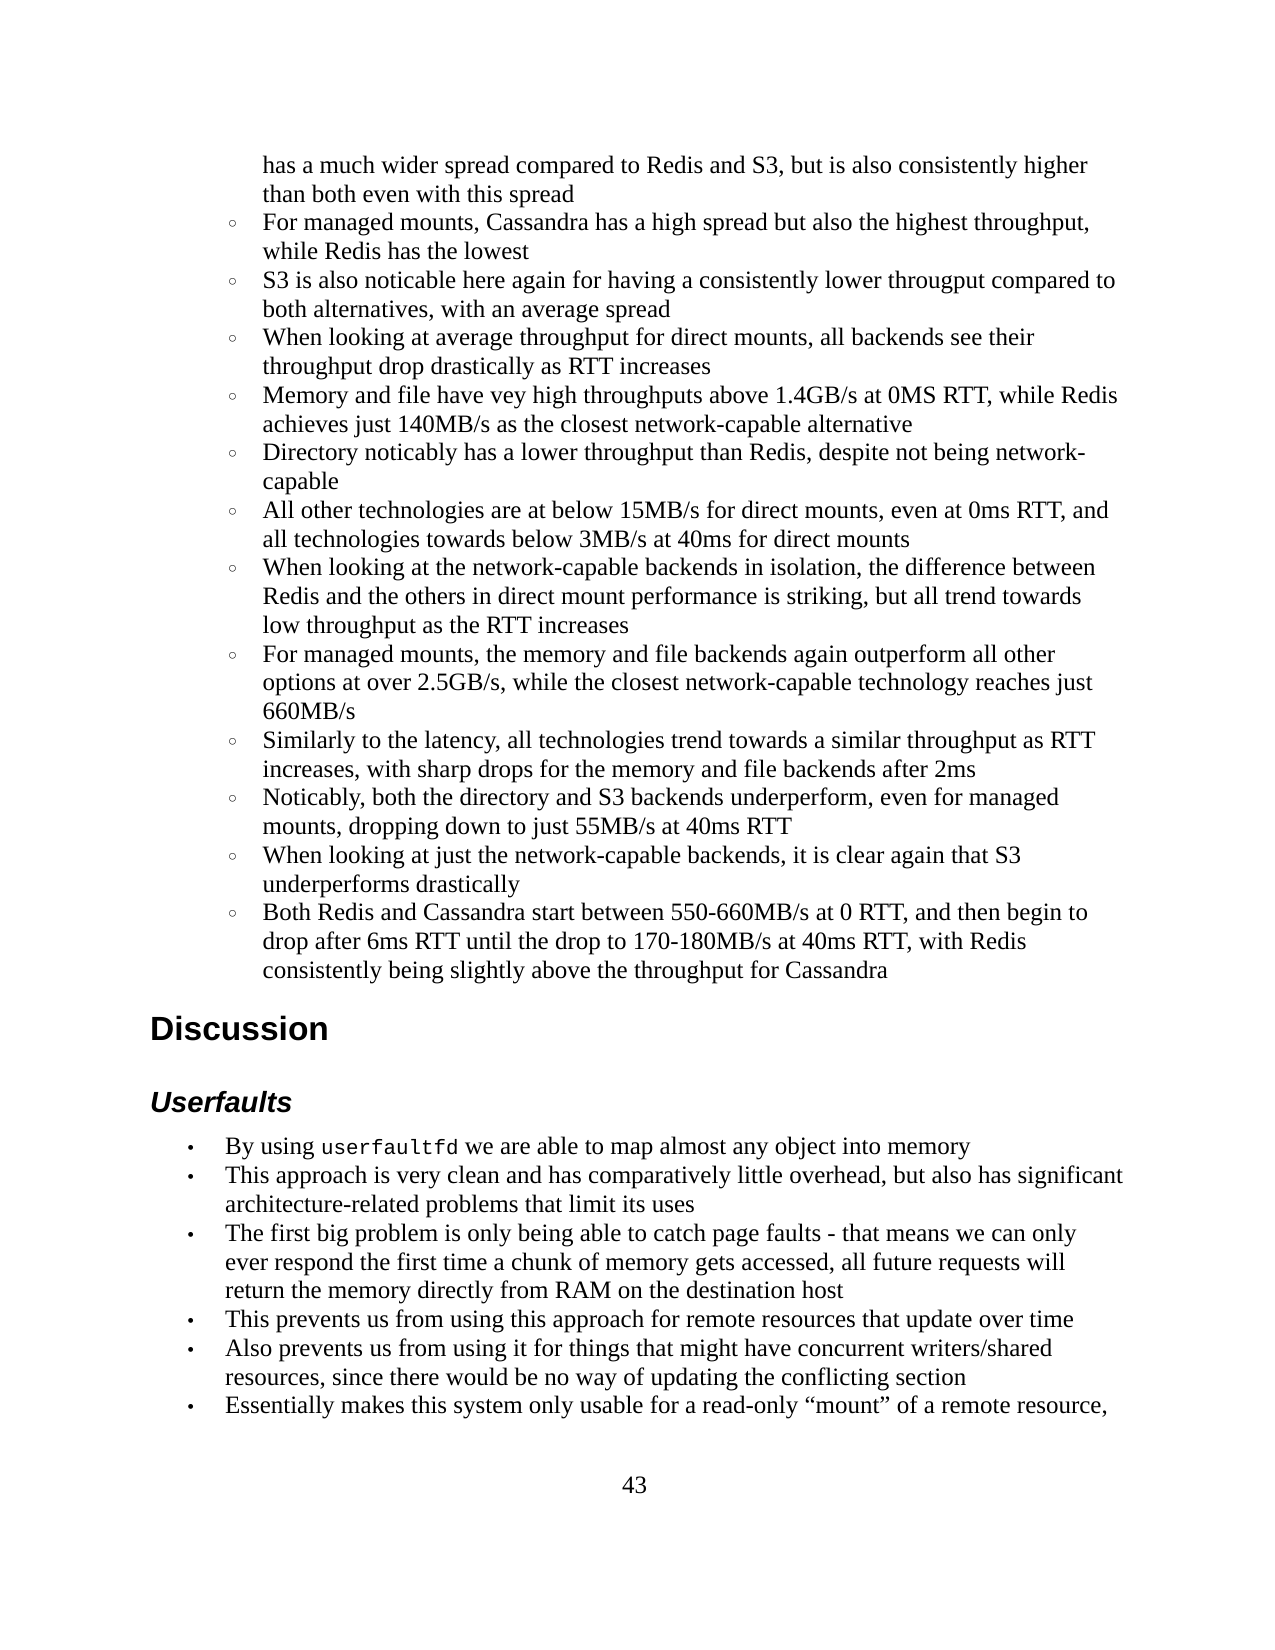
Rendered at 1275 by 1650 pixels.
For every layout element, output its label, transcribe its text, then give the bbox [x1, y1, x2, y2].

list The first big problem is only being able to catch page faults - that means we can only ever respond the first time a chunk of memory gets accessed, all future requests will return the memory directly from RAM on the destination host [187, 1218, 1125, 1304]
list Both Redis and Cassandra start between 550-660MB/s at 0 RTT, and then begin to drop after 6ms RTT until the drop to 170-180MB/s at 40ms RTT, with Redis consistently being slightly above the throughput for Cassandra [225, 897, 1125, 984]
list By using userfaultfd we are able to map almost any object into memory [187, 1131, 1125, 1161]
list When looking at the network-capable backends in isolation, the difference between Redis and the others in direct mount performance is striking, but all trend towards low throughput as the RTT increases [225, 552, 1125, 639]
list has a much wider spread compared to Redis and S3, but is also consistently higher than both even with this spread [225, 150, 1125, 207]
list For managed mounts, the memory and file backends again outperform all other options at over 2.5GB/s, while the closest network-capable technology reaches just 660MB/s [225, 639, 1125, 725]
list When looking at average throughput for direct mounts, all backends see their throughput drop drastically as RTT increases [225, 322, 1125, 380]
list All other technologies are at below 15MB/s for direct mounts, even at 0ms RTT, and all technologies towards below 3MB/s at 40ms for direct mounts [225, 495, 1125, 552]
list For managed mounts, Cassandra has a high spread but also the highest throughput, while Redis has the lowest [225, 207, 1125, 265]
subtitle Discussion [150, 1009, 1125, 1047]
list S3 is also noticable here again for having a consistently lower througput compared to both alternatives, with an average spread [225, 265, 1125, 322]
list This approach is very clean and has comparatively little overhead, but also has significant architecture-related problems that limit its uses [187, 1161, 1125, 1218]
subtitle Userfaults [150, 1085, 1125, 1118]
list Also prevents us from using it for things that might have concurrent writers/shared resources, since there would be no way of updating the conflicting section [187, 1333, 1125, 1391]
list Essentially makes this system only usable for a read-only “mount” of a remote resource, [187, 1391, 1125, 1419]
list Similarly to the latency, all technologies trend towards a similar throughput as RTT increases, with sharp drops for the memory and file backends after 2ms [225, 725, 1125, 782]
list Directory noticably has a lower throughput than Redis, despite not being network-capable [225, 437, 1125, 495]
list This prevents us from using this approach for remote resources that update over time [187, 1304, 1125, 1333]
list When looking at just the network-capable backends, it is clear again that S3 underperforms drastically [225, 840, 1125, 897]
list Noticably, both the directory and S3 backends underperform, even for managed mounts, dropping down to just 55MB/s at 40ms RTT [225, 782, 1125, 840]
list Memory and file have vey high throughputs above 1.4GB/s at 0MS RTT, while Redis achieves just 140MB/s as the closest network-capable alternative [225, 380, 1125, 437]
